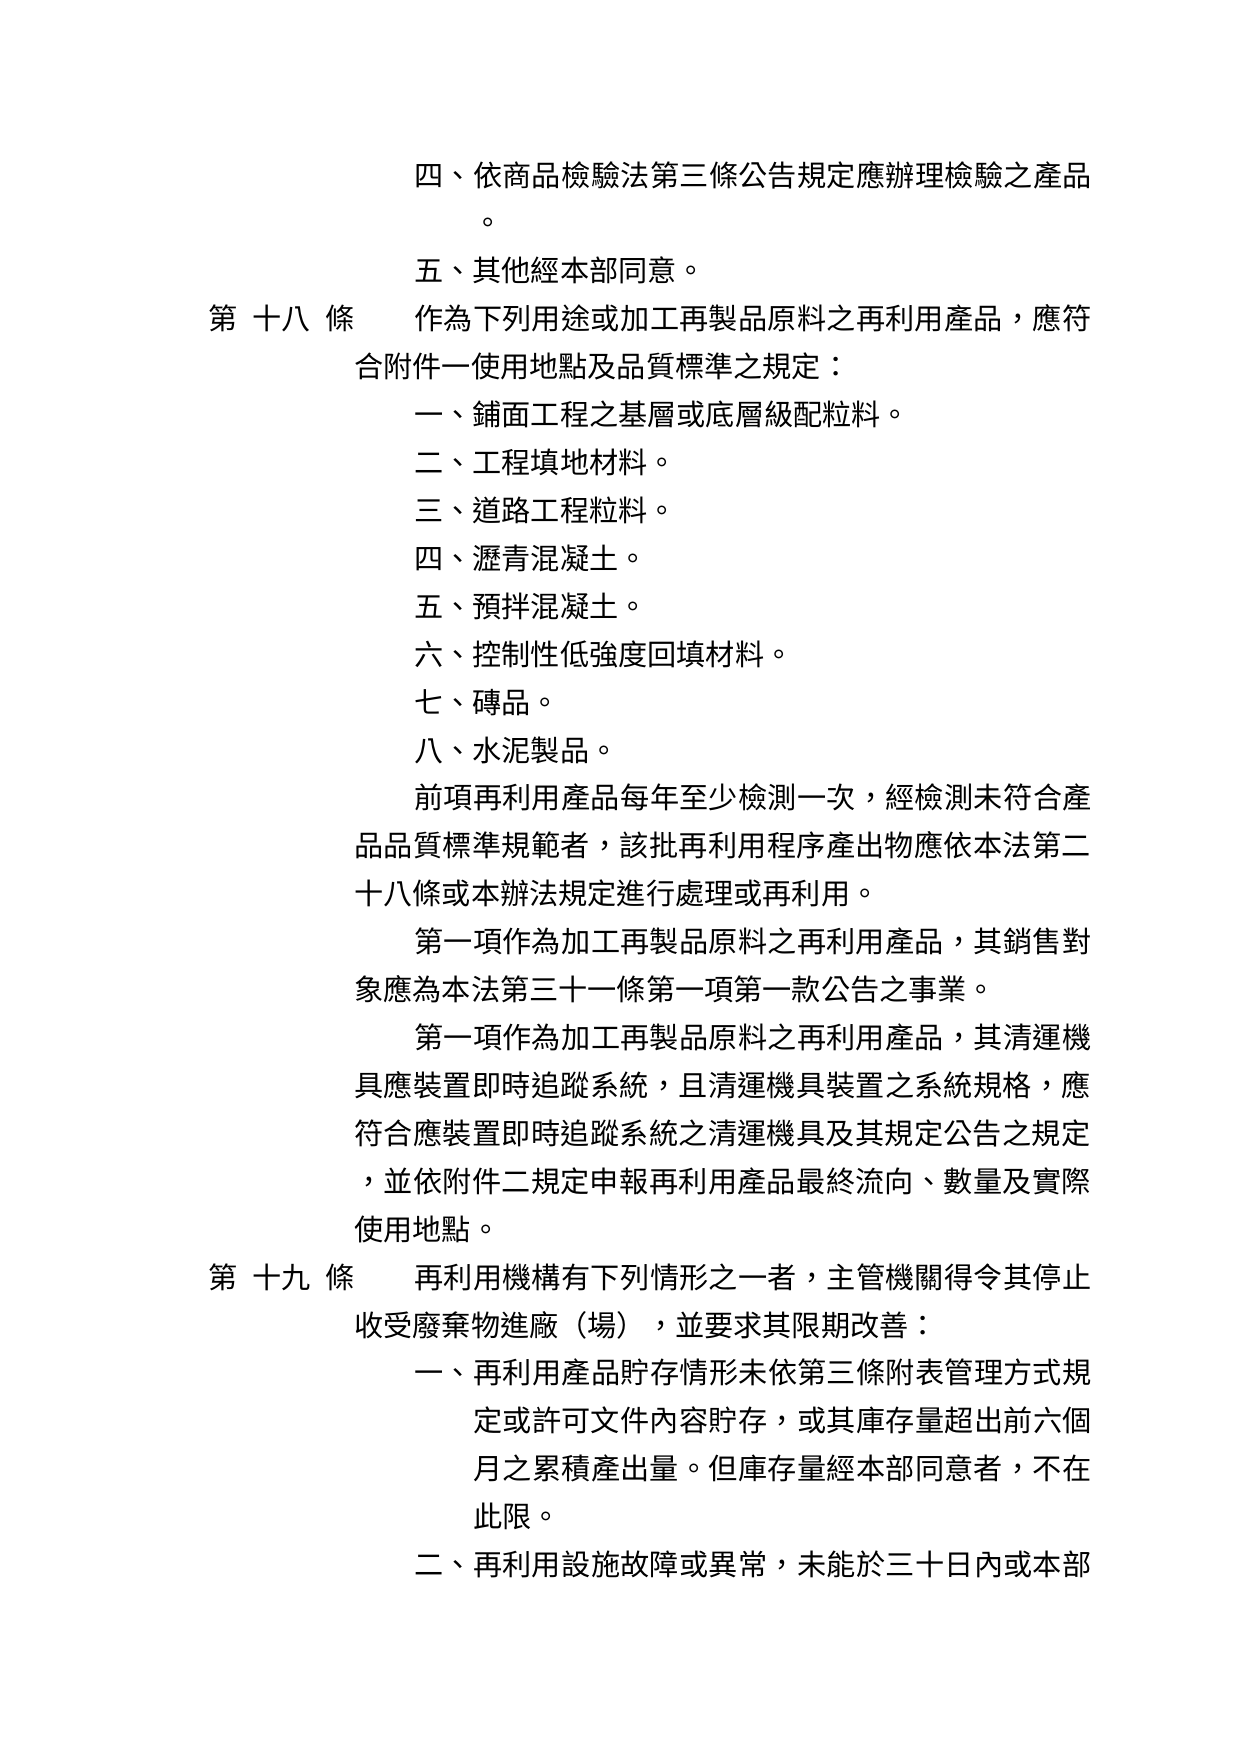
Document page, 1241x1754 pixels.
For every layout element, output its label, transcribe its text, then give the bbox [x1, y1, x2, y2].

table_cell 第 十九 條 [183, 1250, 354, 1585]
table_cell [183, 148, 354, 291]
table_cell 再利用機構有下列情形之一者，主管機關得令其停止收受廢棄物進廠（場），並要求其限期改善： 一、再利用產品貯存情形未依第三條附表管理方式規定或許可文件內容貯存，或其庫存量超出前六個月之累積產出量。但庫存量經本部同意者，不在此限。 二、再利用設施故障或異常，未能於三十日內或本部 [354, 1250, 1092, 1585]
table_cell 第 十八 條 [183, 291, 354, 1250]
table_cell 作為下列用途或加工再製品原料之再利用產品，應符合附件一使用地點及品質標準之規定： 一、鋪面工程之基層或底層級配粒料。 二、工程填地材料。 三、道路工程粒料。 四、瀝青混凝土。 五、預拌混凝土。 六、控制性低強度回填材料。 七、磚品。 八、水泥製品。 前項再利用產品每年至少檢測一次，經檢測未符合產品品質標準規範者，該批再利用程序產出物應依本法第二十八條或本辦法規定進行處理或再利用。 第一項作為加工再製品原料之再利用產品，其銷售對象應為本法第三十一條第一項第一款公告之事業。 第一項作為加工再製品原料之再利用產品，其清運機具應裝置即時追蹤系統，且清運機具裝置之系統規格，應符合應裝置即時追蹤系統之清運機具及其規定公告之規定，並依附件二規定申報再利用產品最終流向、數量及實際使用地點。 [354, 291, 1092, 1250]
table_cell 四、依商品檢驗法第三條公告規定應辦理檢驗之產品。 五、其他經本部同意。 [354, 148, 1092, 291]
